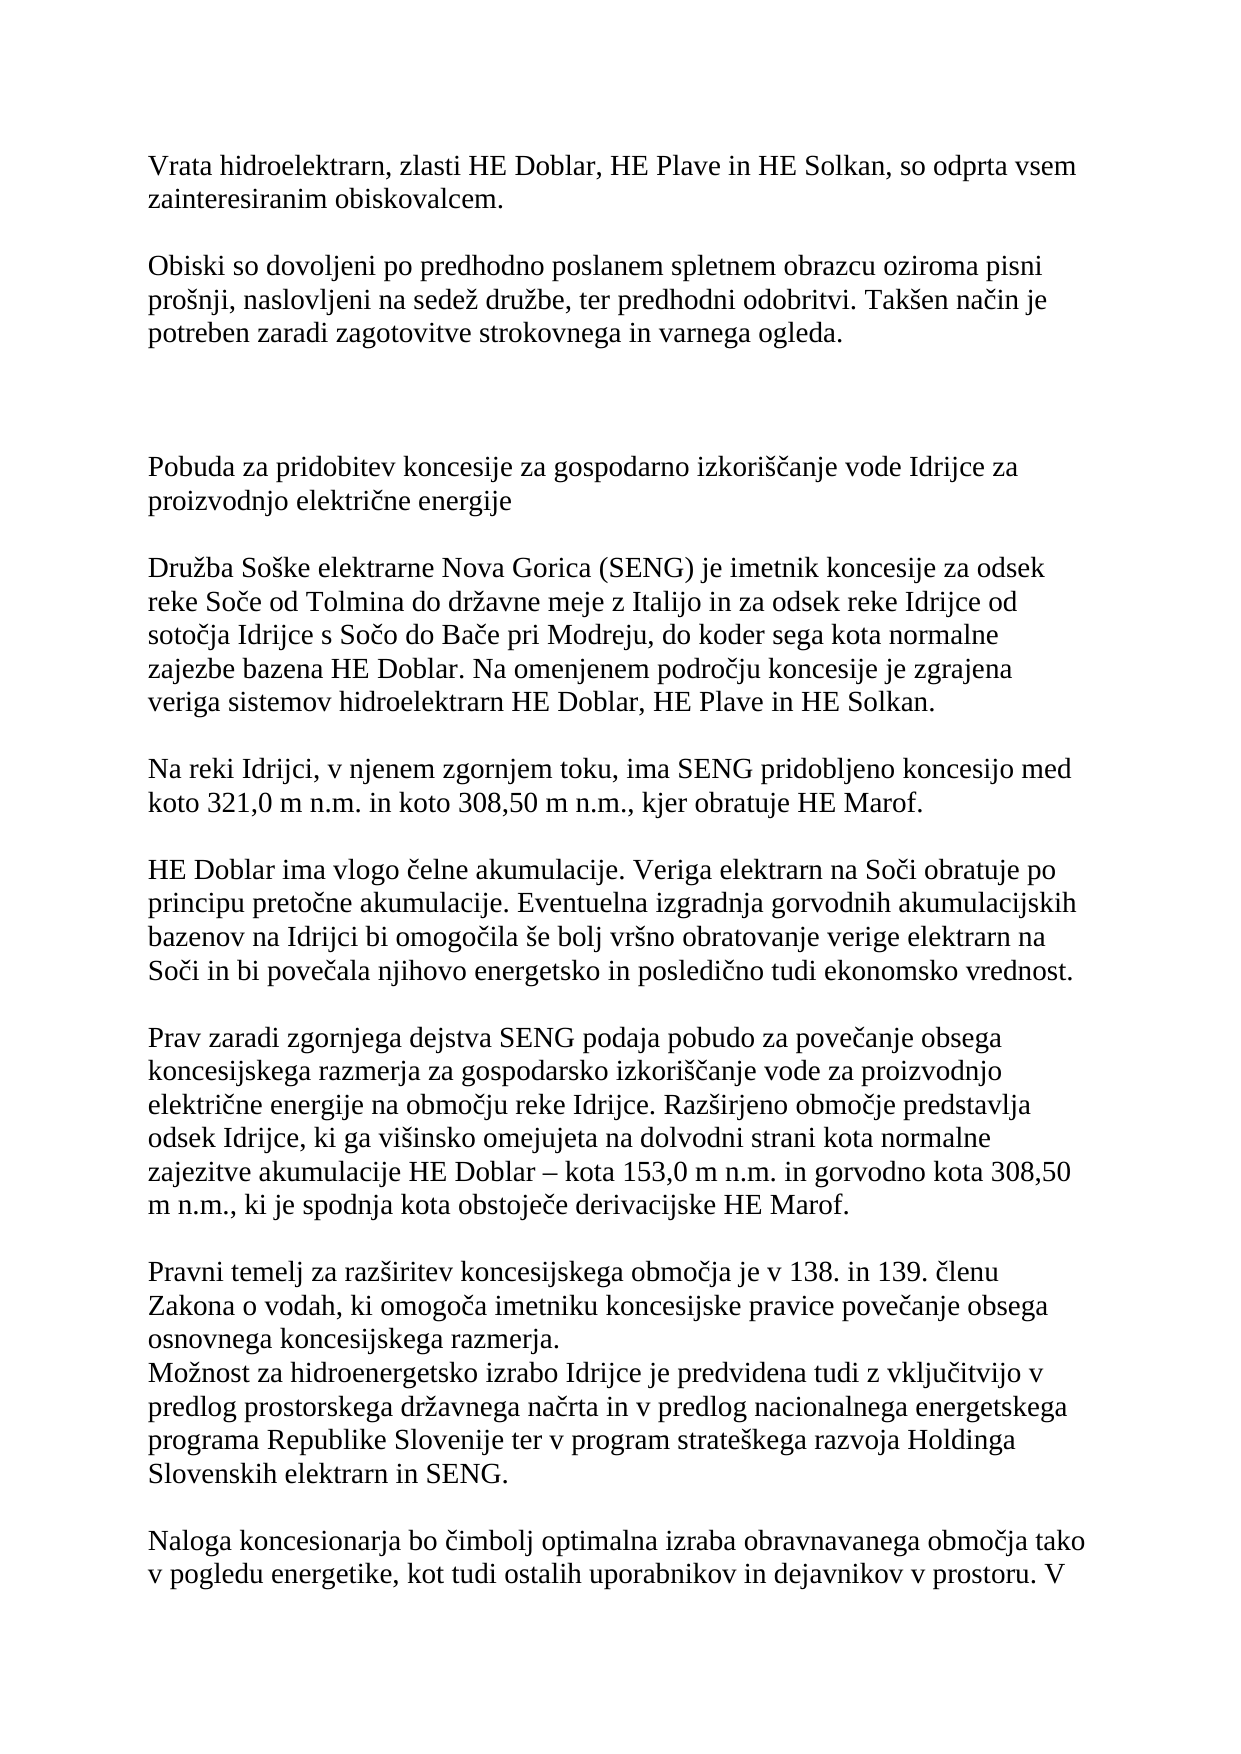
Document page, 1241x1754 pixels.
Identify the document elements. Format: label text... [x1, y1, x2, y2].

text Možnost za hidroenergetsko izrabo Idrijce je predvidena tudi z vključitvijo v predlog prostorskega državnega načrta in v predlog nacionalnega energetskega programa Republike Slovenije ter v program strateškega razvoja Holdinga Slovenskih elektrarn in SENG. [148, 1355, 1093, 1489]
text Pravni temelj za razširitev koncesijskega območja je v 138. in 139. členu Zakona o vodah, ki omogoča imetniku koncesijske pravice povečanje obsega osnovnega koncesijskega razmerja. [148, 1254, 1093, 1355]
text Obiski so dovoljeni po predhodno poslanem spletnem obrazcu oziroma pisni prošnji, naslovljeni na sedež družbe, ter predhodni odobritvi. Takšen način je potreben zaradi zagotovitve strokovnega in varnega ogleda. [148, 248, 1093, 349]
text Naloga koncesionarja bo čimbolj optimalna izraba obravnavanega območja tako v pogledu energetike, kot tudi ostalih uporabnikov in dejavnikov v prostoru. V [148, 1523, 1093, 1590]
text Pobuda za pridobitev koncesije za gospodarno izkoriščanje vode Idrijce za proizvodnjo električne energije [148, 449, 1093, 517]
text HE Doblar ima vlogo čelne akumulacije. Veriga elektrarn na Soči obratuje po principu pretočne akumulacije. Eventuelna izgradnja gorvodnih akumulacijskih bazenov na Idrijci bi omogočila še bolj vršno obratovanje verige elektrarn na Soči in bi povečala njihovo energetsko in posledično tudi ekonomsko vrednost. [148, 852, 1093, 986]
text Prav zaradi zgornjega dejstva SENG podaja pobudo za povečanje obsega koncesijskega razmerja za gospodarsko izkoriščanje vode za proizvodnjo električne energije na območju reke Idrijce. Razširjeno območje predstavlja odsek Idrijce, ki ga višinsko omejujeta na dolvodni strani kota normalne zajezitve akumulacije HE Doblar – kota 153,0 m n.m. in gorvodno kota 308,50 m n.m., ki je spodnja kota obstoječe derivacijske HE Marof. [148, 1020, 1093, 1221]
text Vrata hidroelektrarn, zlasti HE Doblar, HE Plave in HE Solkan, so odprta vsem zainteresiranim obiskovalcem. [148, 148, 1093, 215]
text Družba Soške elektrarne Nova Gorica (SENG) je imetnik koncesije za odsek reke Soče od Tolmina do državne meje z Italijo in za odsek reke Idrijce od sotočja Idrijce s Sočo do Bače pri Modreju, do koder sega kota normalne zajezbe bazena HE Doblar. Na omenjenem področju koncesije je zgrajena veriga sistemov hidroelektrarn HE Doblar, HE Plave in HE Solkan. [148, 550, 1093, 718]
text Na reki Idrijci, v njenem zgornjem toku, ima SENG pridobljeno koncesijo med koto 321,0 m n.m. in koto 308,50 m n.m., kjer obratuje HE Marof. [148, 751, 1093, 818]
